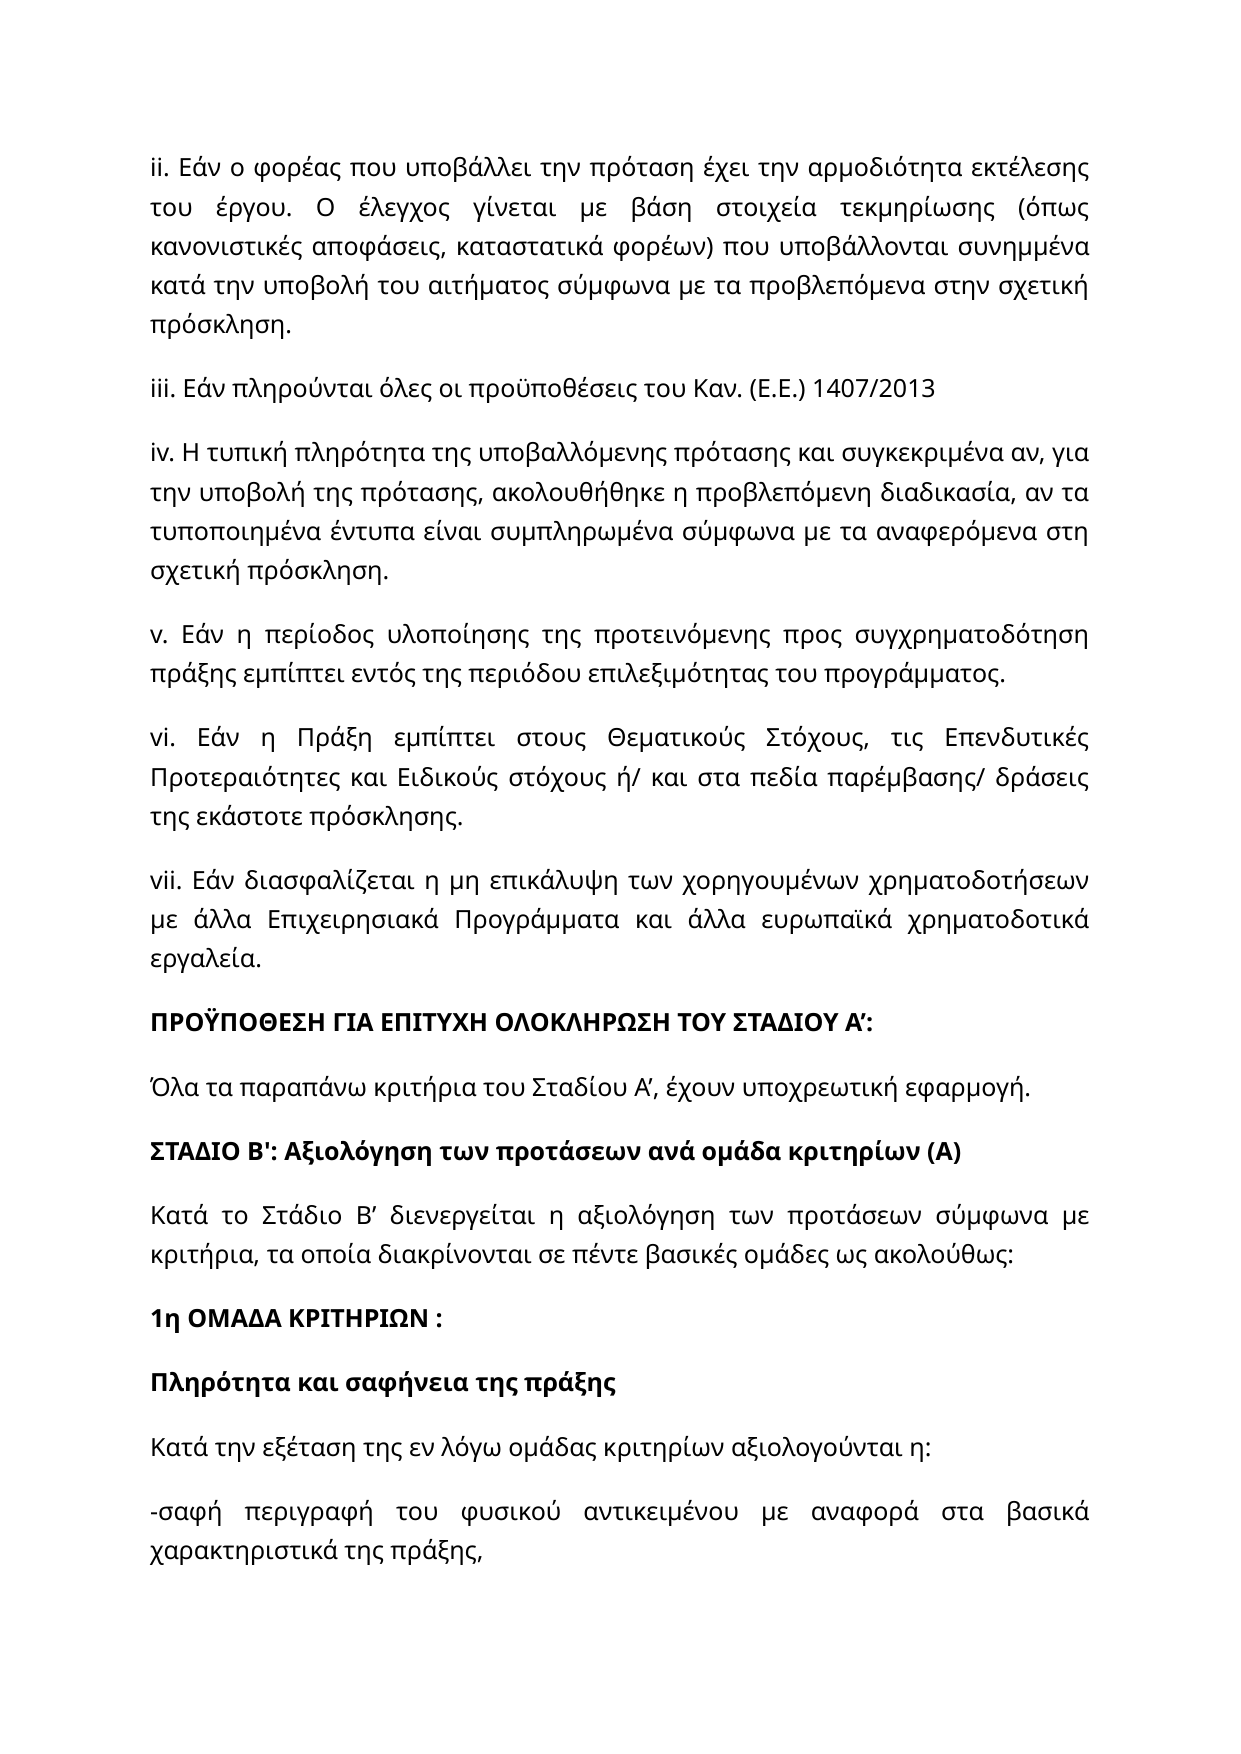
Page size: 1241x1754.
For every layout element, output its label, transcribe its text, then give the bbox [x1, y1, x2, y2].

text Πληρότητα και σαφήνεια της πράξης [150, 1365, 1090, 1399]
text Κατά το Στάδιο Β’ διενεργείται η αξιολόγηση των προτάσεων σύμφωνα με κριτήρια, τα οποία διακρίνονται σε πέντε βασικές ομάδες ως ακολούθως: [150, 1197, 1090, 1271]
text ΣΤΑΔΙΟ Β': Αξιολόγηση των προτάσεων ανά ομάδα κριτηρίων (Α) [150, 1133, 1090, 1167]
text iv. Η τυπική πληρότητα της υποβαλλόμενης πρότασης και συγκεκριμένα αν, για την υποβολή της πρότασης, ακολουθήθηκε η προβλεπόμενη διαδικασία, αν τα τυποποιημένα έντυπα είναι συμπληρωμένα σύμφωνα με τα αναφερόμενα στη σχετική πρόσκληση. [150, 435, 1090, 587]
text ii. Εάν ο φορέας που υποβάλλει την πρόταση έχει την αρμοδιότητα εκτέλεσης του έργου. Ο έλεγχος γίνεται με βάση στοιχεία τεκμηρίωσης (όπως κανονιστικές αποφάσεις, καταστατικά φορέων) που υποβάλλονται συνημμένα κατά την υποβολή του αιτήματος σύμφωνα με τα προβλεπόμενα στην σχετική πρόσκληση. [150, 150, 1090, 341]
text 1η ΟΜΑΔΑ ΚΡΙΤΗΡΙΩΝ : [150, 1301, 1090, 1335]
text vi. Εάν η Πράξη εμπίπτει στους Θεματικούς Στόχους, τις Επενδυτικές Προτεραιότητες και Ειδικούς στόχους ή/ και στα πεδία παρέμβασης/ δράσεις της εκάστοτε πρόσκλησης. [150, 720, 1090, 832]
text vii. Εάν διασφαλίζεται η μη επικάλυψη των χορηγουμένων χρηματοδοτήσεων με άλλα Επιχειρησιακά Προγράμματα και άλλα ευρωπαϊκά χρηματοδοτικά εργαλεία. [150, 862, 1090, 975]
text Όλα τα παραπάνω κριτήρια του Σταδίου Α’, έχουν υποχρεωτική εφαρμογή. [150, 1069, 1090, 1103]
text ΠΡΟΫΠΟΘΕΣΗ ΓΙΑ ΕΠΙΤΥΧΗ ΟΛΟΚΛΗΡΩΣΗ ΤΟΥ ΣΤΑΔΙΟΥ Α’: [150, 1005, 1090, 1039]
text iii. Εάν πληρούνται όλες οι προϋποθέσεις του Καν. (Ε.Ε.) 1407/2013 [150, 371, 1090, 405]
text Κατά την εξέταση της εν λόγω ομάδας κριτηρίων αξιολογούνται η: [150, 1429, 1090, 1463]
text -σαφή περιγραφή του φυσικού αντικειμένου με αναφορά στα βασικά χαρακτηριστικά της πράξης, [150, 1493, 1090, 1567]
text v. Εάν η περίοδος υλοποίησης της προτεινόμενης προς συγχρηματοδότηση πράξης εμπίπτει εντός της περιόδου επιλεξιμότητας του προγράμματος. [150, 617, 1090, 690]
